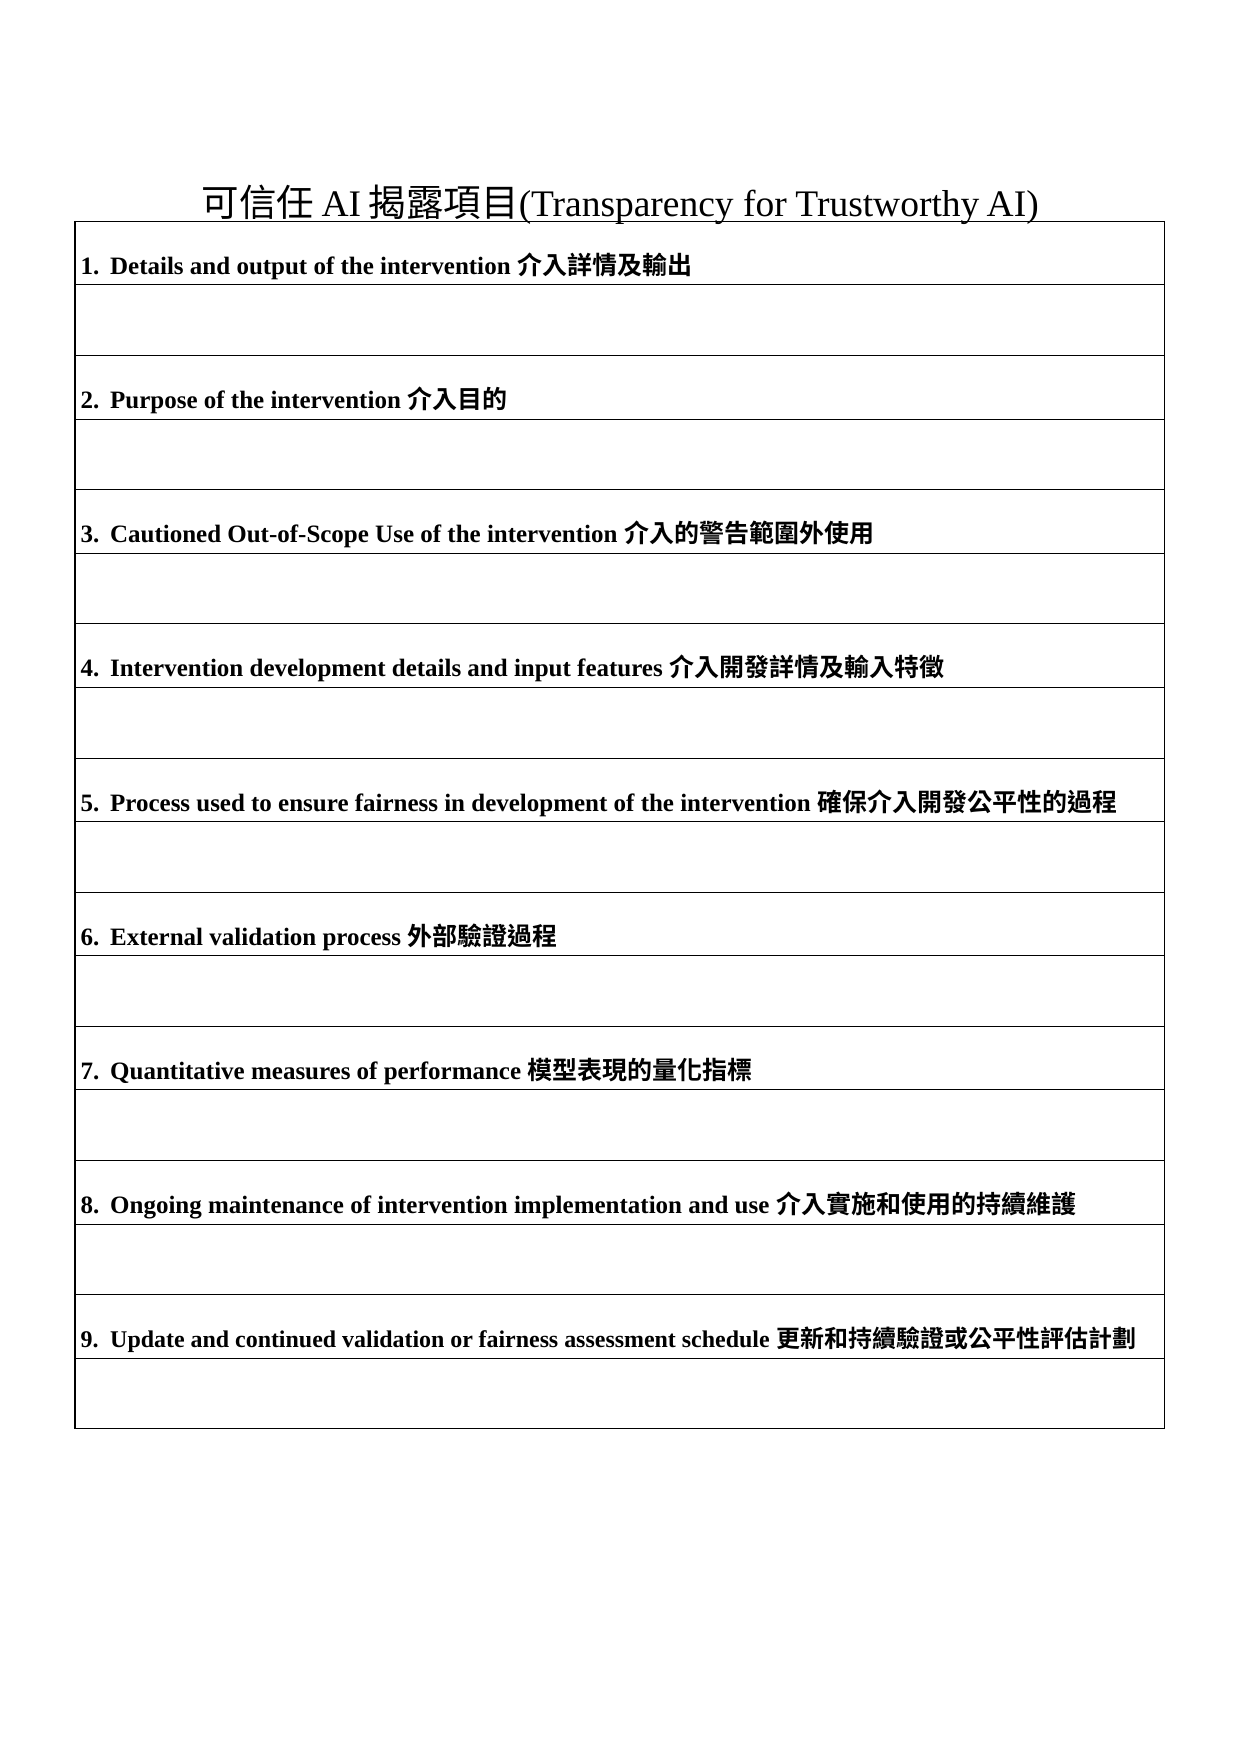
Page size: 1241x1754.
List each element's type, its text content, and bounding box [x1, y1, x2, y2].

table_cell Intervention development details and input features 介入開發詳情及輸入特徵 [76, 624, 1164, 687]
table_header Details and output of the intervention 介入詳情及輸出 [76, 222, 1164, 284]
table_cell [76, 285, 1164, 355]
table_cell Quantitative measures of performance 模型表現的量化指標 [76, 1027, 1164, 1089]
table_cell Process used to ensure fairness in development of the intervention 確保介入開發公平性的過程 [76, 759, 1164, 821]
table_cell [76, 688, 1164, 757]
table_cell [76, 1225, 1164, 1294]
table_cell Cautioned Out-of-Scope Use of the intervention 介入的警告範圍外使用 [76, 490, 1164, 553]
text 可信任AI揭露項目(Transparency for Trustworthy AI) [75, 158, 1165, 221]
table_cell Purpose of the intervention 介入目的 [76, 356, 1164, 418]
table_cell [76, 554, 1164, 623]
table_cell External validation process 外部驗證過程 [76, 893, 1164, 955]
table_cell Update and continued validation or fairness assessment schedule 更新和持續驗證或公平性評估計劃 [76, 1295, 1164, 1358]
table_cell [76, 822, 1164, 892]
table_cell [76, 420, 1164, 489]
table_cell [76, 956, 1164, 1026]
table_cell [76, 1090, 1164, 1160]
table_cell [76, 1359, 1164, 1428]
table_cell Ongoing maintenance of intervention implementation and use 介入實施和使用的持續維護 [76, 1161, 1164, 1223]
